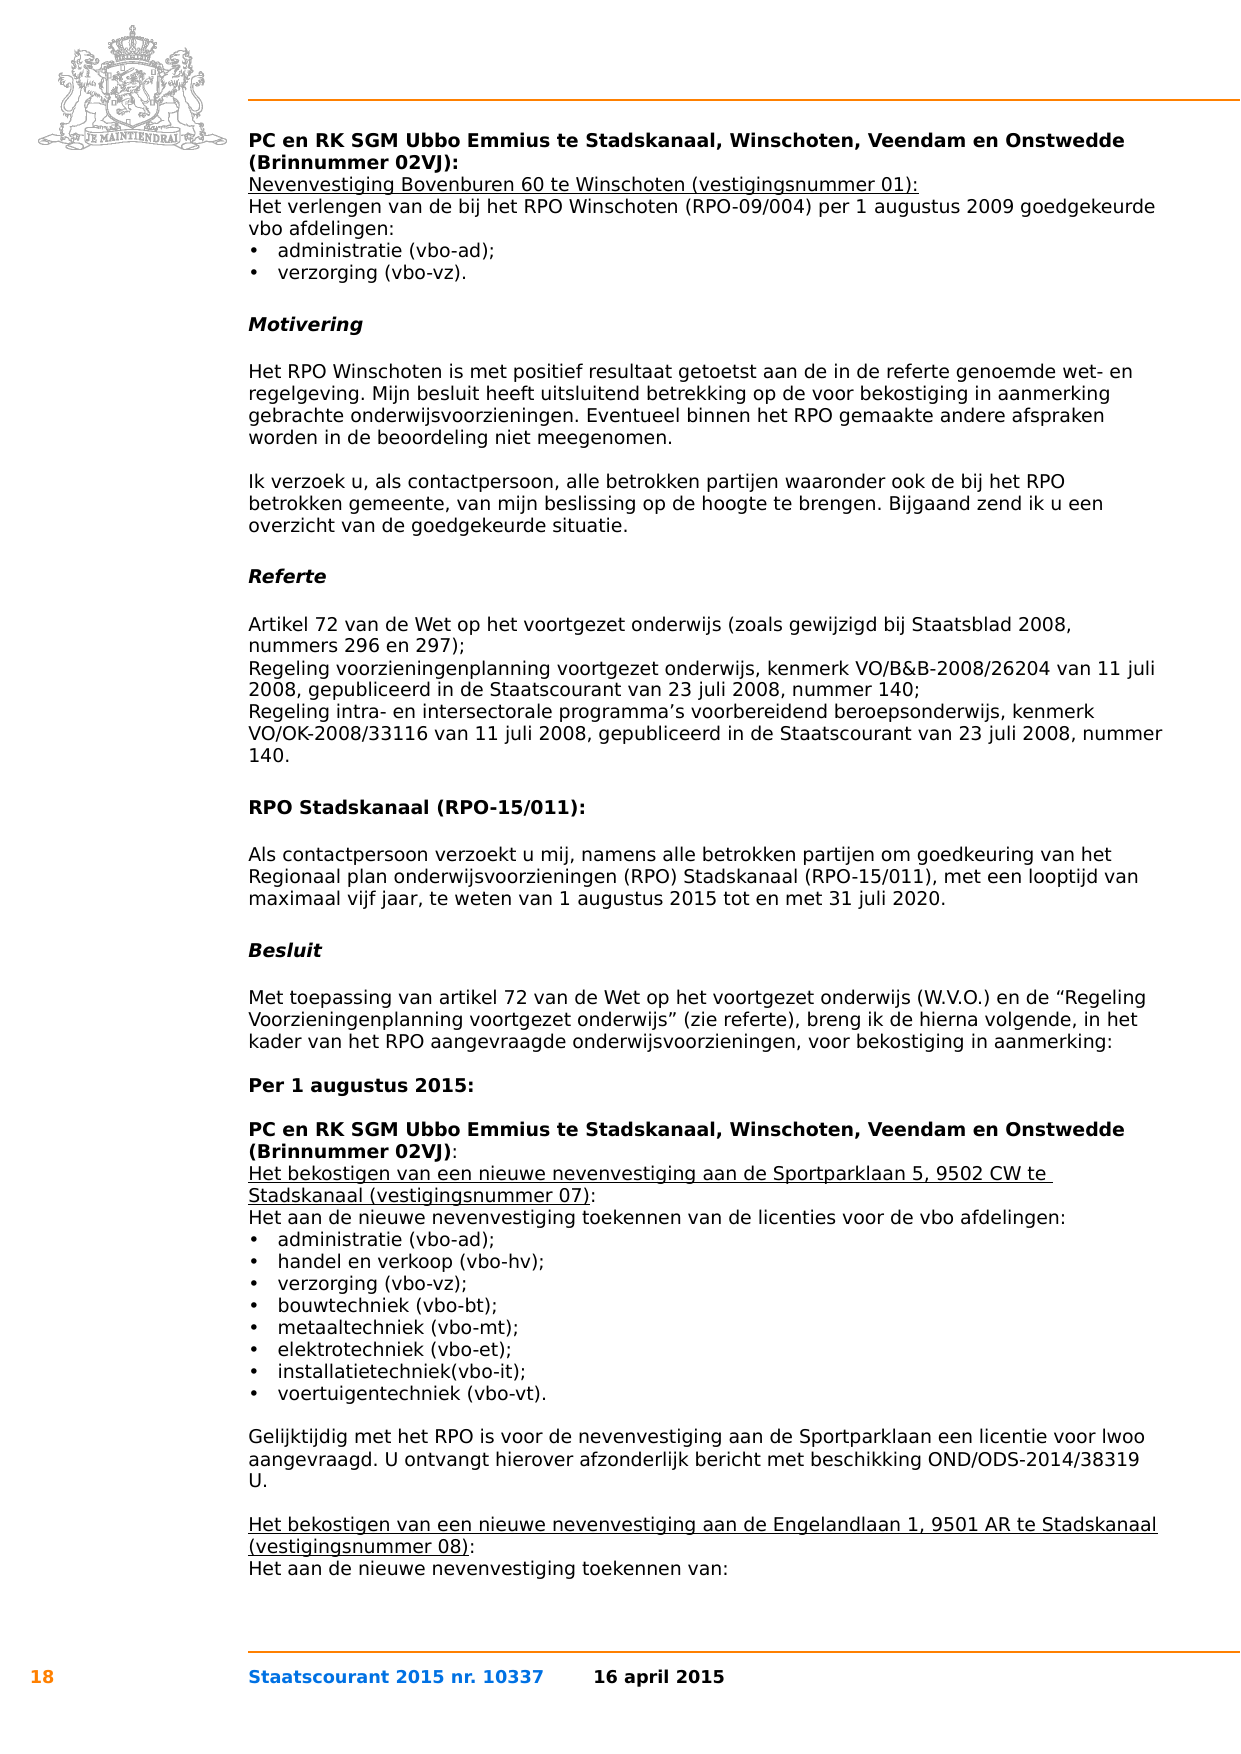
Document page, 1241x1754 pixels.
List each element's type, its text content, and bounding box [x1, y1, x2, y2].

text • handel en verkoop (vbo-hv); [248, 1251, 1163, 1273]
text Het aan de nieuwe nevenvestiging toekennen van de licenties voor de vbo afdelingen: [248, 1207, 1163, 1229]
text Met toepassing van artikel 72 van de Wet op het voortgezet onderwijs (W.V.O.) en de “Regeling Voorzieningenplanning voortgezet onderwijs” (zie referte), breng ik de hierna volgende, in het kader van het RPO aangevraagde onderwijsvoorzieningen, voor bekostiging in aanmerking: [248, 987, 1163, 1053]
subtitle Besluit [248, 940, 1163, 962]
text • verzorging (vbo-vz); [248, 1273, 1163, 1295]
text • metaaltechniek (vbo-mt); [248, 1317, 1163, 1339]
text Het bekostigen van een nieuwe nevenvestiging aan de Engelandlaan 1, 9501 AR te Stadskanaal (vestigingsnummer 08): [248, 1514, 1163, 1558]
text Regeling voorzieningenplanning voortgezet onderwijs, kenmerk VO/B&B-2008/26204 van 11 juli 2008, gepubliceerd in de Staatscourant van 23 juli 2008, nummer 140; [248, 657, 1163, 701]
text • elektrotechniek (vbo-et); [248, 1339, 1163, 1361]
text Ik verzoek u, als contactpersoon, alle betrokken partijen waaronder ook de bij het RPO betrokken gemeente, van mijn beslissing op de hoogte te brengen. Bijgaand zend ik u een overzicht van de goedgekeurde situatie. [248, 471, 1163, 536]
text • installatietechniek(vbo-it); [248, 1361, 1163, 1383]
text Het bekostigen van een nieuwe nevenvestiging aan de Sportparklaan 5, 9502 CW te Stadskanaal (vestigingsnummer 07): [248, 1163, 1163, 1207]
text Per 1 augustus 2015: [248, 1075, 1163, 1097]
text • voertuigentechniek (vbo-vt). [248, 1383, 1163, 1404]
text • administratie (vbo-ad); [248, 240, 1163, 262]
text Het verlengen van de bij het RPO Winschoten (RPO-09/004) per 1 augustus 2009 goedgekeurde vbo afdelingen: [248, 196, 1163, 240]
subtitle Motivering [248, 314, 1163, 336]
text Gelijktijdig met het RPO is voor de nevenvestiging aan de Sportparklaan een licentie voor lwoo aangevraagd. U ontvangt hierover afzonderlijk bericht met beschikking OND/ODS-2014/38319 U. [248, 1426, 1163, 1492]
picture [38, 25, 227, 150]
text Artikel 72 van de Wet op het voortgezet onderwijs (zoals gewijzigd bij Staatsblad 2008, nummers 296 en 297); [248, 613, 1163, 657]
text Nevenvestiging Bovenburen 60 te Winschoten (vestigingsnummer 01): [248, 174, 1163, 196]
subtitle Referte [248, 566, 1163, 588]
text Regeling intra- en intersectorale programma’s voorbereidend beroepsonderwijs, kenmerk VO/OK-2008/33116 van 11 juli 2008, gepubliceerd in de Staatscourant van 23 juli 2008, nummer 140. [248, 701, 1163, 767]
text • administratie (vbo-ad); [248, 1229, 1163, 1251]
text Als contactpersoon verzoekt u mij, namens alle betrokken partijen om goedkeuring van het Regionaal plan onderwijsvoorzieningen (RPO) Stadskanaal (RPO-15/011), met een looptijd van maximaal vijf jaar, te weten van 1 augustus 2015 tot en met 31 juli 2020. [248, 844, 1163, 910]
text • bouwtechniek (vbo-bt); [248, 1295, 1163, 1317]
text Het aan de nieuwe nevenvestiging toekennen van: [248, 1558, 1163, 1580]
text PC en RK SGM Ubbo Emmius te Stadskanaal, Winschoten, Veendam en Onstwedde (Brinnummer 02VJ): [248, 130, 1163, 174]
subtitle RPO Stadskanaal (RPO-15/011): [248, 797, 1163, 819]
text PC en RK SGM Ubbo Emmius te Stadskanaal, Winschoten, Veendam en Onstwedde (Brinnummer 02VJ): [248, 1119, 1163, 1163]
text Het RPO Winschoten is met positief resultaat getoetst aan de in de referte genoemde wet- en regelgeving. Mijn besluit heeft uitsluitend betrekking op de voor bekostiging in aanmerking gebrachte onderwijsvoorzieningen. Eventueel binnen het RPO gemaakte andere afspraken worden in de beoordeling niet meegenomen. [248, 361, 1163, 449]
text • verzorging (vbo-vz). [248, 262, 1163, 284]
